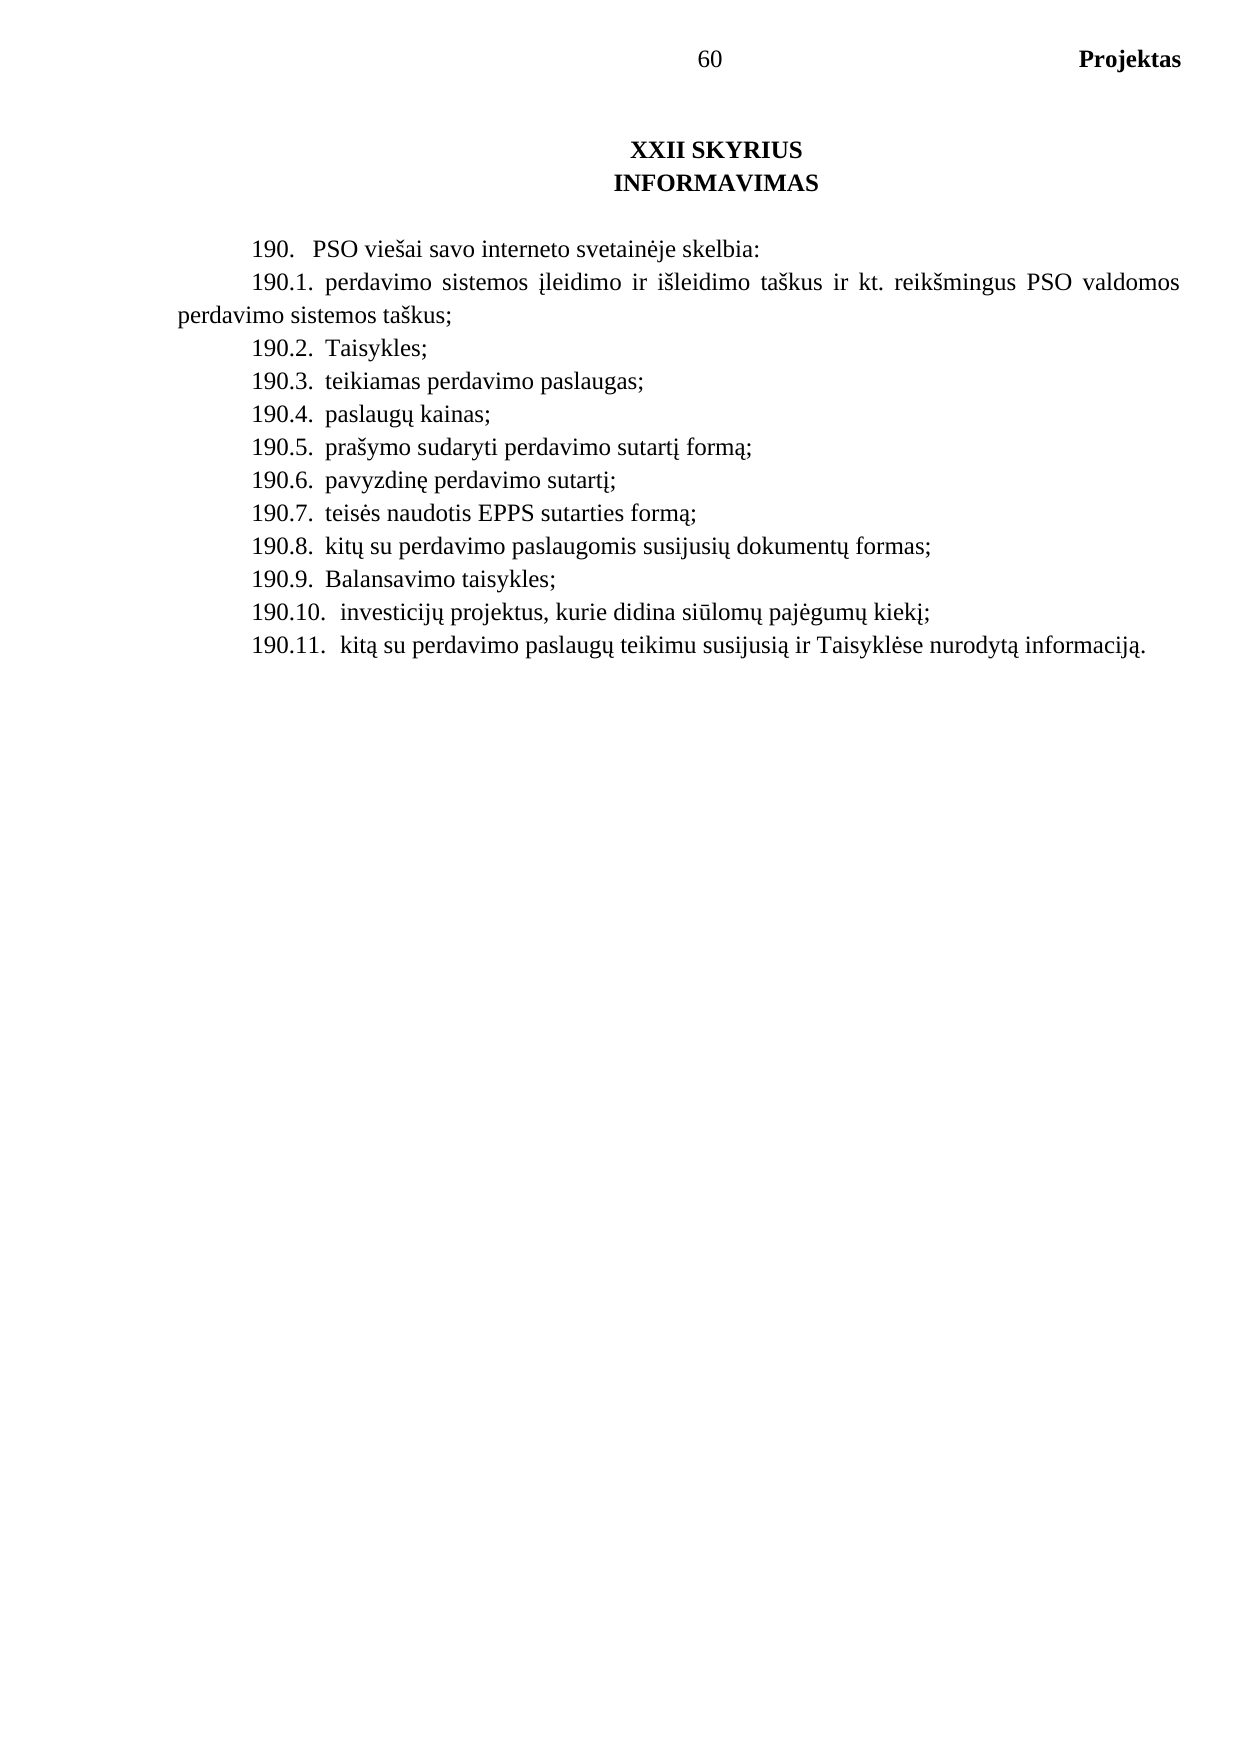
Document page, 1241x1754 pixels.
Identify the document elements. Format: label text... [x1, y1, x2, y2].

text 190.2. Taisykles; [177, 333, 1181, 362]
text 190.7. teisės naudotis EPPS sutarties formą; [177, 498, 1181, 527]
text 190.4. paslaugų kainas; [177, 399, 1181, 428]
text 190.10. investicijų projektus, kurie didina siūlomų pajėgumų kiekį; [177, 597, 1181, 626]
text 190.5. prašymo sudaryti perdavimo sutartį formą; [177, 432, 1181, 461]
text 190.6. pavyzdinę perdavimo sutartį; [177, 465, 1181, 494]
text 190.9. Balansavimo taisykles; [177, 564, 1181, 593]
text 190.1. perdavimo sistemos įleidimo ir išleidimo taškus ir kt. reikšmingus PSO valdomos perdavimo sistemos taškus; [177, 267, 1181, 329]
text XXII SKYRIUS [177, 135, 1181, 164]
text 190.3. teikiamas perdavimo paslaugas; [177, 366, 1181, 395]
text INFORMAVIMAS [177, 168, 1181, 197]
text 190. PSO viešai savo interneto svetainėje skelbia: [177, 234, 1181, 263]
text 190.8. kitų su perdavimo paslaugomis susijusių dokumentų formas; [177, 531, 1181, 560]
text 190.11. kitą su perdavimo paslaugų teikimu susijusią ir Taisyklėse nurodytą informaciją. [177, 630, 1181, 659]
